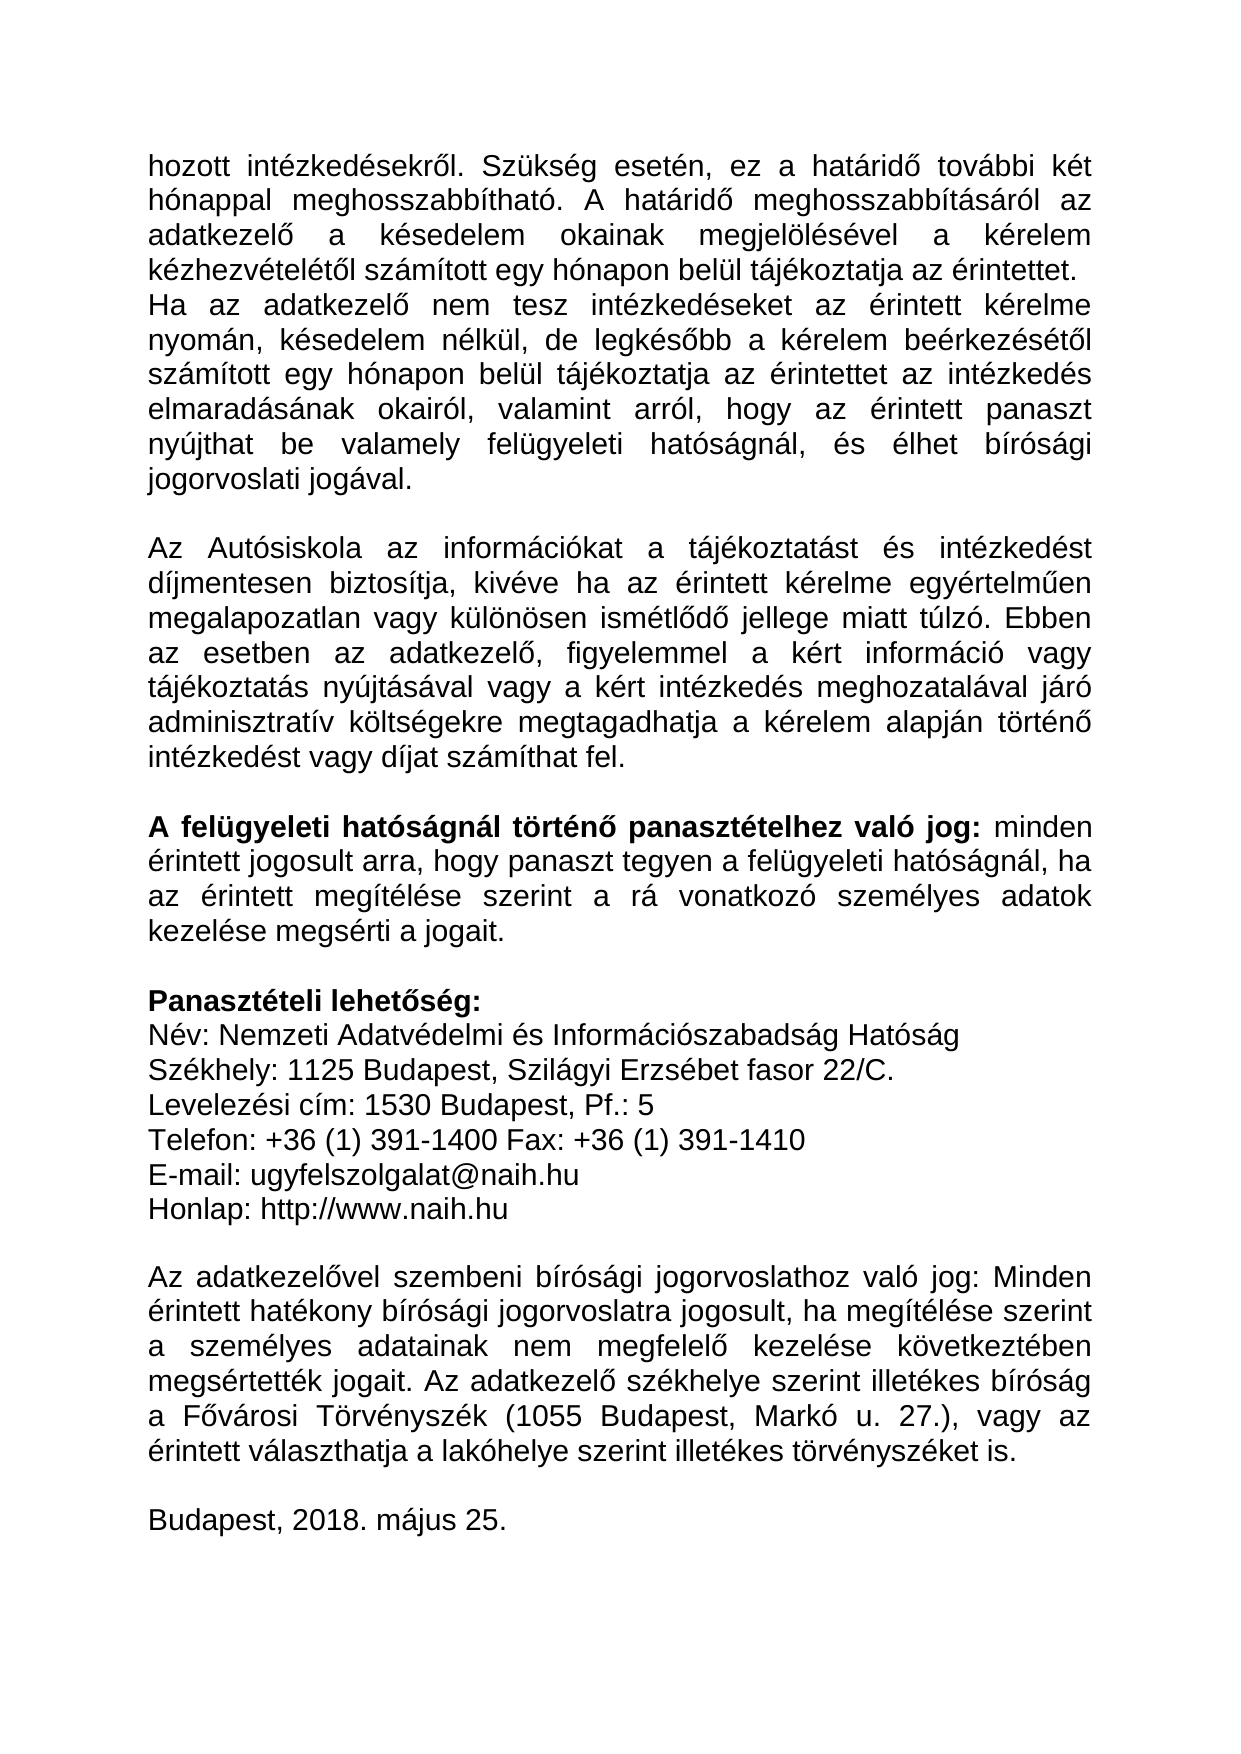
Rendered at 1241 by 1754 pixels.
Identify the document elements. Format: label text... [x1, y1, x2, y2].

text Ha az adatkezelő nem tesz intézkedéseket az érintett kérelme nyomán, késedelem nélkül, de legkésőbb a kérelem beérkezésétől számított egy hónapon belül tájékoztatja az érintettet az intézkedés elmaradásának okairól, valamint arról, hogy az érintett panaszt nyújthat be valamely felügyeleti hatóságnál, és élhet bírósági jogorvoslati jogával. [148, 287, 1093, 496]
text Az adatkezelővel szembeni bírósági jogorvoslathoz való jog: Minden érintett hatékony bírósági jogorvoslatra jogosult, ha megítélése szerint a személyes adatainak nem megfelelő kezelése következtében megsértették jogait. Az adatkezelő székhelye szerint illetékes bíróság a Fővárosi Törvényszék (1055 Budapest, Markó u. 27.), vagy az érintett választhatja a lakóhelye szerint illetékes törvényszéket is. [148, 1258, 1093, 1467]
text Név: Nemzeti Adatvédelmi és Információszabadság Hatóság [148, 1017, 1093, 1052]
text Telefon: +36 (1) 391-1400 Fax: +36 (1) 391-1410 [148, 1122, 1093, 1157]
text Budapest, 2018. május 25. [148, 1502, 1093, 1537]
text Az Autósiskola az információkat a tájékoztatást és intézkedést díjmentesen biztosítja, kivéve ha az érintett kérelme egyértelműen megalapozatlan vagy különösen ismétlődő jellege miatt túlzó. Ebben az esetben az adatkezelő, figyelemmel a kért információ vagy tájékoztatás nyújtásával vagy a kért intézkedés meghozatalával járó adminisztratív költségekre megtagadhatja a kérelem alapján történő intézkedést vagy díjat számíthat fel. [148, 530, 1093, 774]
text Honlap: http://www.naih.hu [148, 1191, 1093, 1226]
text Panasztételi lehetőség: [148, 983, 1093, 1017]
text Levelezési cím: 1530 Budapest, Pf.: 5 [148, 1087, 1093, 1122]
text A felügyeleti hatóságnál történő panasztételhez való jog: minden érintett jogosult arra, hogy panaszt tegyen a felügyeleti hatóságnál, ha az érintett megítélése szerint a rá vonatkozó személyes adatok kezelése megsérti a jogait. [148, 809, 1093, 948]
text hozott intézkedésekről. Szükség esetén, ez a határidő további két hónappal meghosszabbítható. A határidő meghosszabbításáról az adatkezelő a késedelem okainak megjelölésével a kérelem kézhezvételétől számított egy hónapon belül tájékoztatja az érintettet. [148, 148, 1093, 287]
text E-mail: ugyfelszolgalat@naih.hu [148, 1157, 1093, 1191]
text Székhely: 1125 Budapest, Szilágyi Erzsébet fasor 22/C. [148, 1052, 1093, 1087]
